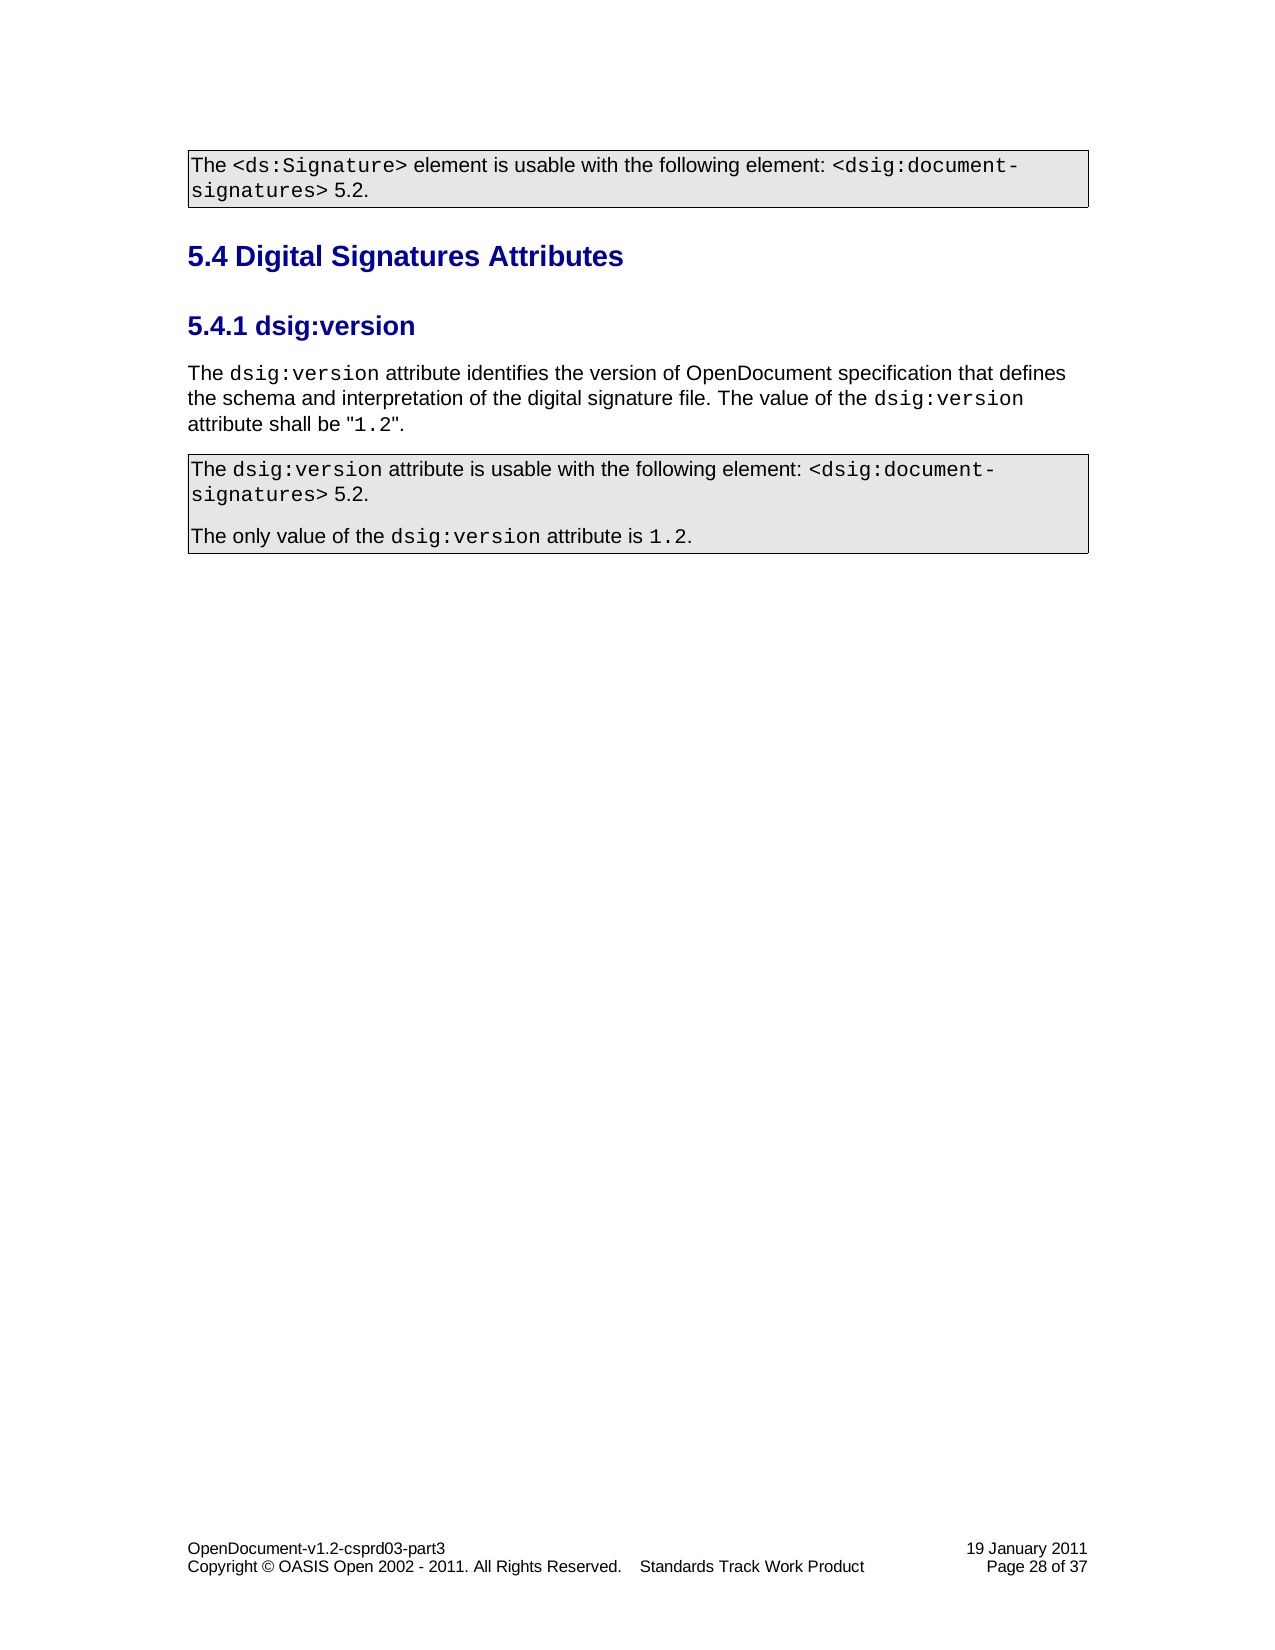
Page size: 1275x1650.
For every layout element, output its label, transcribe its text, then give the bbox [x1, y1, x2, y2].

subtitle dsig:version [187, 310, 1088, 340]
list The dsig:version attribute is usable with the following element: <dsig:document-signatures> 5.2. [189, 455, 1088, 508]
list The only value of the dsig:version attribute is 1.2. [189, 522, 1088, 553]
list The <ds:Signature> element is usable with the following element: <dsig:document-signatures> 5.2. [189, 151, 1088, 207]
text The dsig:version attribute identifies the version of OpenDocument specification that defines the schema and interpretation of the digital signature file. The value of the dsig:version attribute shall be "1.2". [187, 361, 1088, 437]
subtitle Digital Signatures Attributes [187, 240, 1088, 273]
